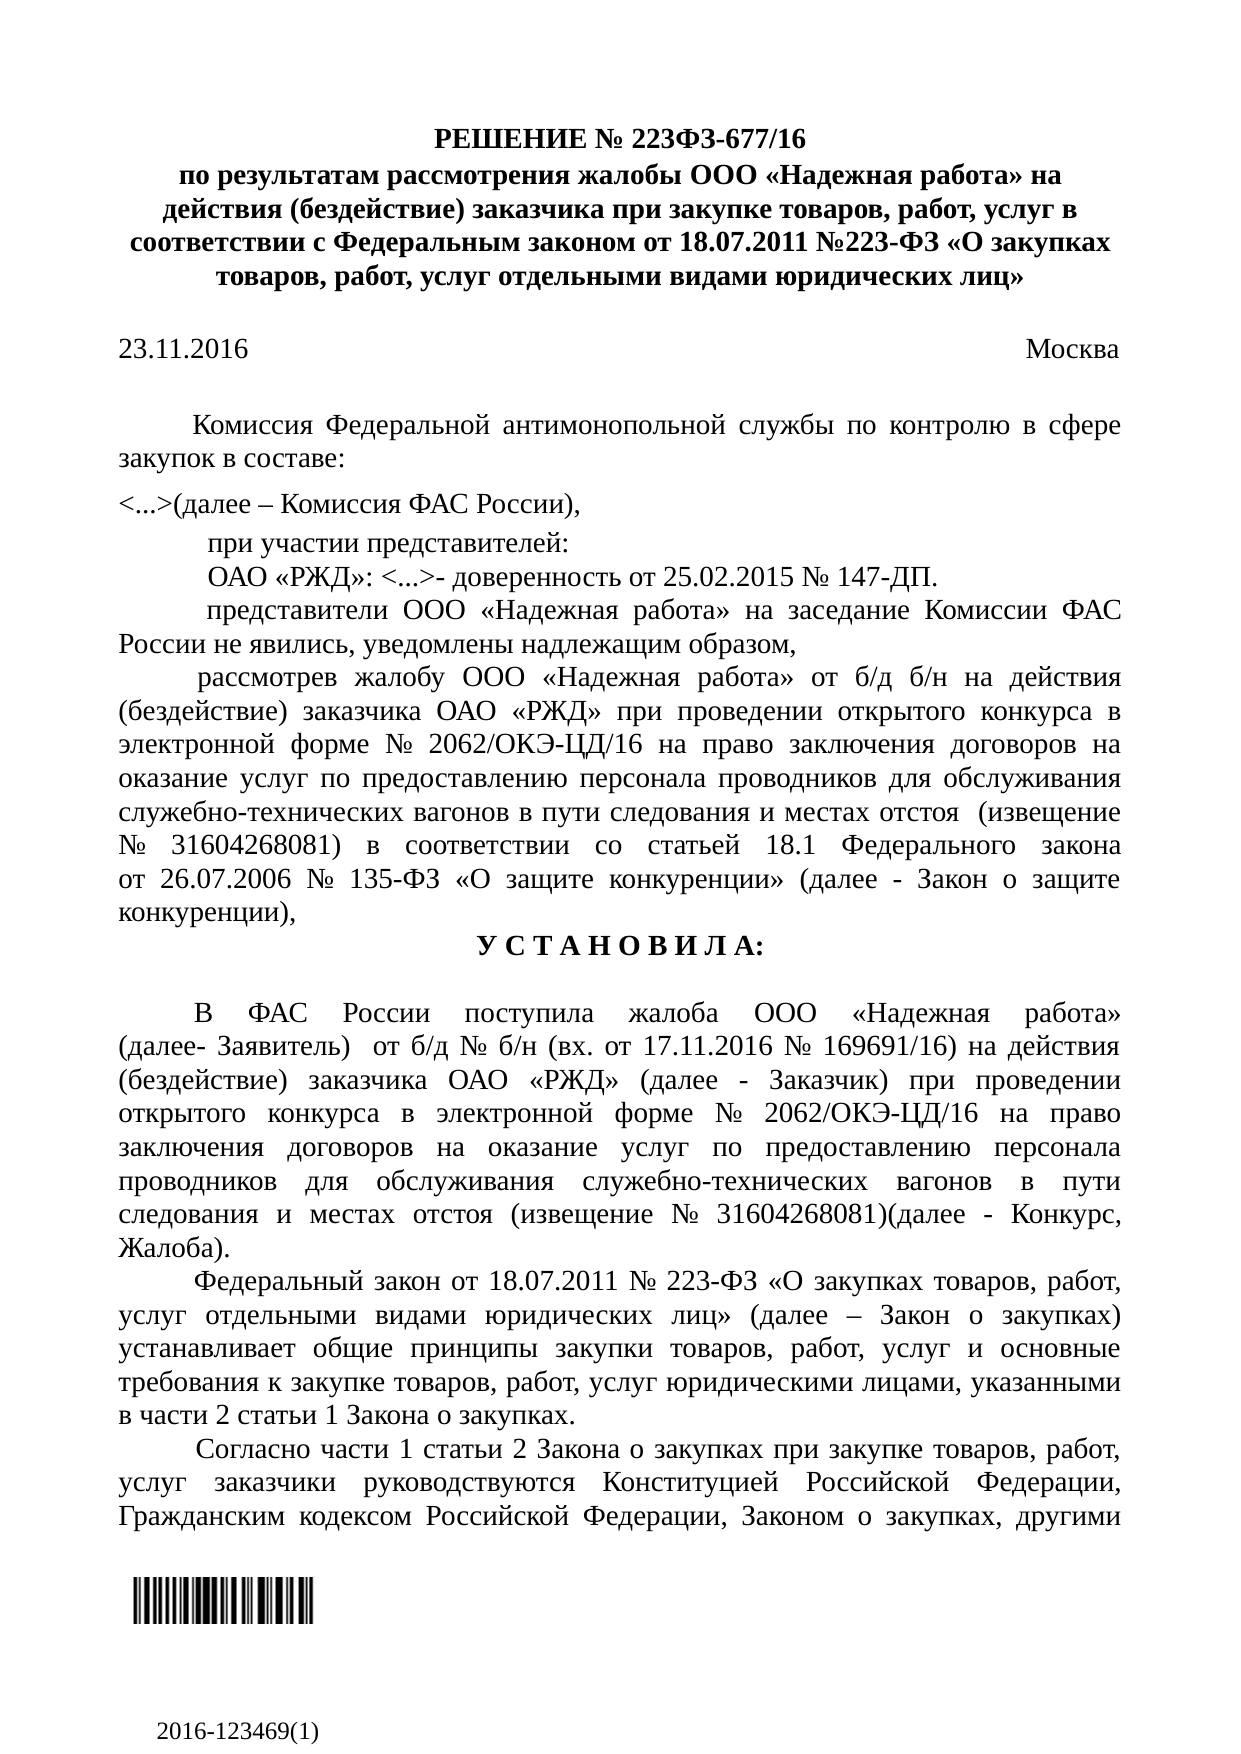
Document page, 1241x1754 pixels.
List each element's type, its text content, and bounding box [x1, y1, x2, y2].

text Согласно части 1 статьи 2 Закона о закупках при закупке товаров, работ, услуг заказчики руководствуются Конституцией Российской Федерации, Гражданским кодексом Российской Федерации, Законом о закупках, другими [118, 1431, 1122, 1532]
text по результатам рассмотрения жалобы ООО «Надежная работа» на действия (бездействие) заказчика при закупке товаров, работ, услуг в соответствии с Федеральным законом от 18.07.2011 №223-ФЗ «О закупках товаров, работ, услуг отдельными видами юридических лиц» [118, 157, 1122, 292]
text В ФАС России поступила жалоба ООО «Надежная работа» (далее- Заявитель) от б/д № б/н (вх. от 17.11.2016 № 169691/16) на действия (бездействие) заказчика ОАО «РЖД» (далее - Заказчик) при проведении открытого конкурса в электронной форме № 2062/ОКЭ-ЦД/16 на право заключения договоров на оказание услуг по предоставлению персонала проводников для обслуживания служебно-технических вагонов в пути следования и местах отстоя (извещение № 31604268081)(далее - Конкурс, Жалоба). [118, 995, 1122, 1263]
text Комиссия Федеральной антимонопольной службы по контролю в сфере закупок в составе: [118, 407, 1122, 474]
text РЕШЕНИЕ № 223ФЗ-677/16 [118, 121, 1122, 154]
text при участии представителей: [118, 525, 1122, 559]
text <...>(далее – Комиссия ФАС России), [118, 486, 1122, 519]
text Федеральный закон от 18.07.2011 № 223-ФЗ «О закупках товаров, работ, услуг отдельными видами юридических лиц» (далее – Закон о закупках) устанавливает общие принципы закупки товаров, работ, услуг и основные требования к закупке товаров, работ, услуг юридическими лицами, указанными в части 2 статьи 1 Закона о закупках. [118, 1263, 1122, 1431]
text представители ООО «Надежная работа» на заседание Комиссии ФАС России не явились, уведомлены надлежащим образом, [118, 592, 1122, 659]
picture [118, 1577, 331, 1624]
text 23.11.2016 Москва [118, 331, 1122, 364]
text У С Т А Н О В И Л А: [118, 928, 1122, 961]
text рассмотрев жалобу ООО «Надежная работа» от б/д б/н на действия (бездействие) заказчика ОАО «РЖД» при проведении открытого конкурса в электронной форме № 2062/ОКЭ-ЦД/16 на право заключения договоров на оказание услуг по предоставлению персонала проводников для обслуживания служебно-технических вагонов в пути следования и местах отстоя (извещение № 31604268081) в соответствии со статьей 18.1 Федерального закона от 26.07.2006 № 135-ФЗ «О защите конкуренции» (далее - Закон о защите конкуренции), [118, 659, 1122, 928]
text ОАО «РЖД»: <...>- доверенность от 25.02.2015 № 147-ДП. [118, 559, 1122, 592]
